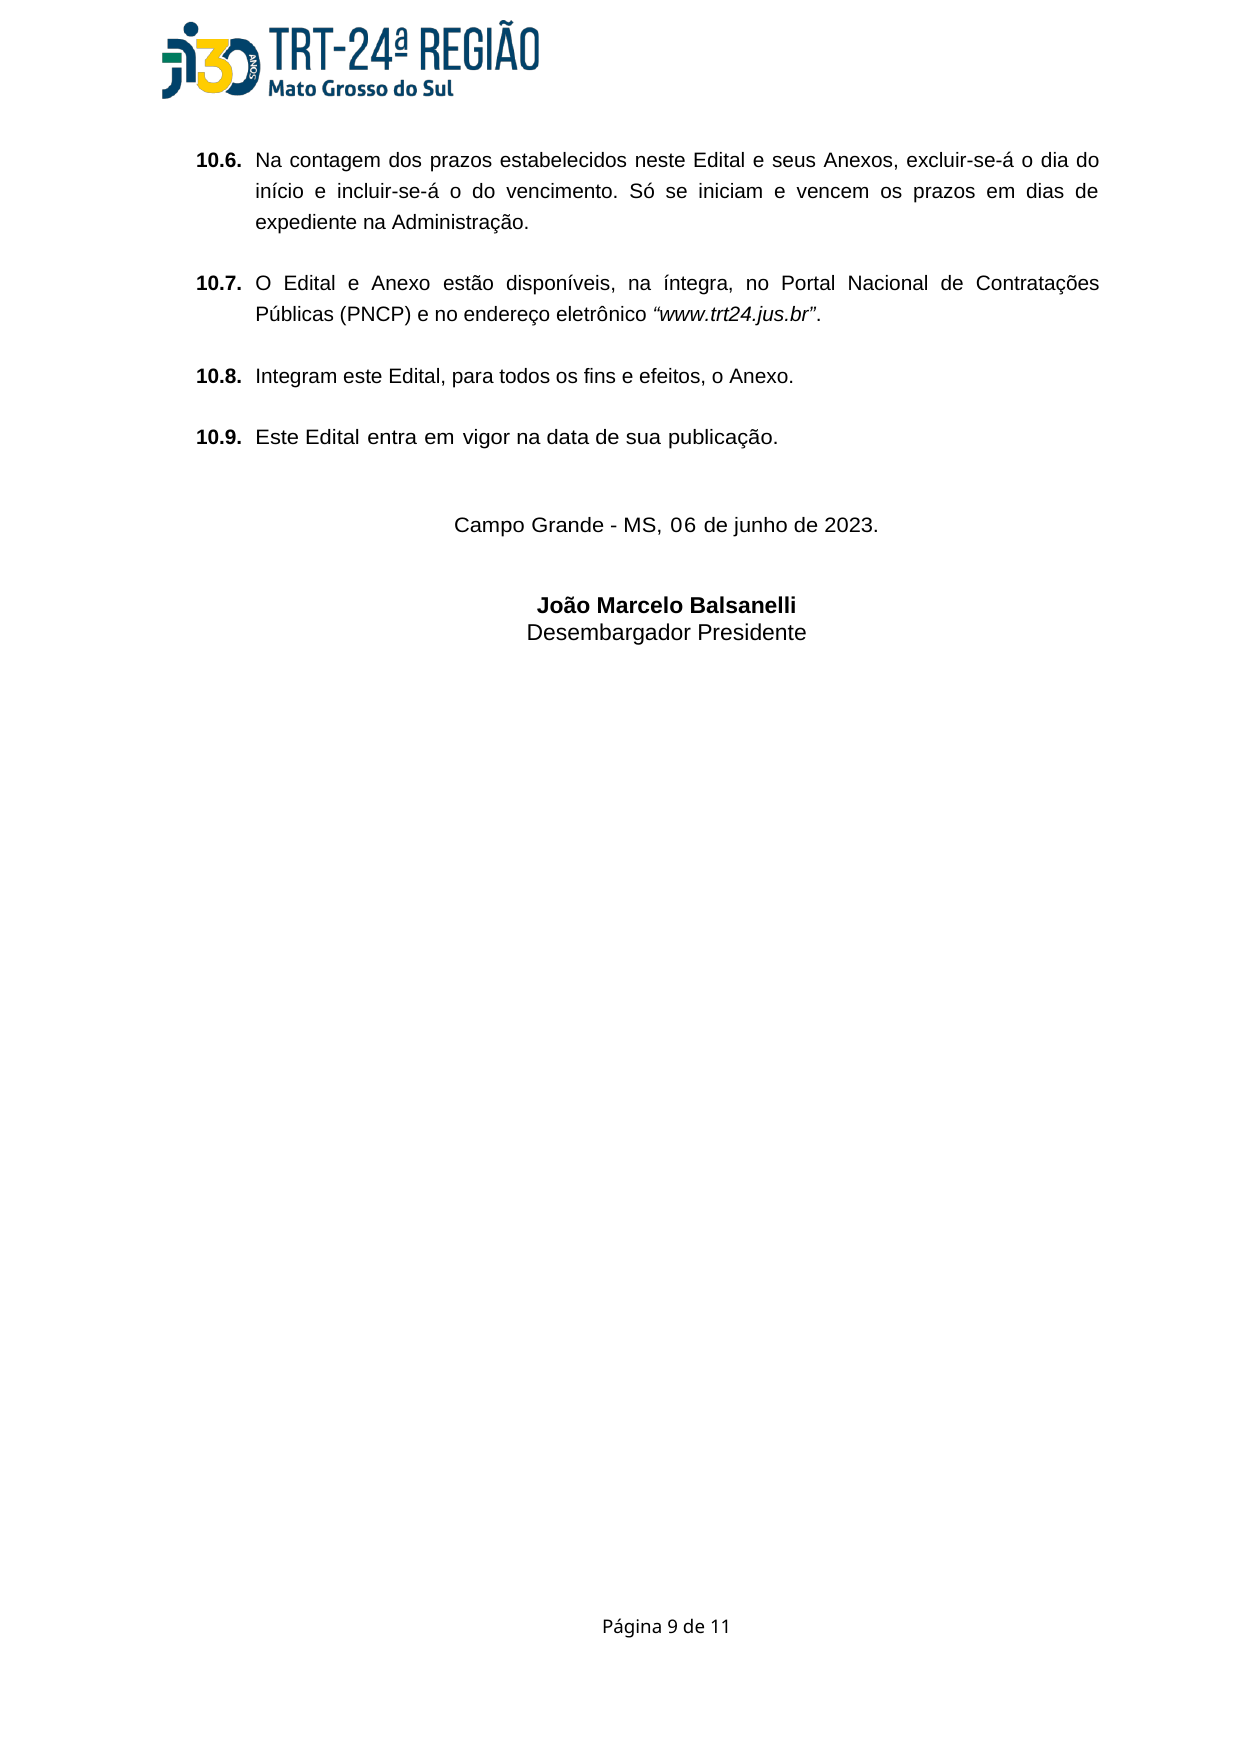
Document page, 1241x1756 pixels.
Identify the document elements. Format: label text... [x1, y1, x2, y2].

list O Edital e Anexo estão disponíveis, na íntegra, no Portal Nacional de Contratações Públicas (PNCP) e no endereço eletrônico “www.trt24.jus.br”. [196, 271, 1100, 326]
text João Marcelo Balsanelli [125, 592, 1208, 618]
picture [162, 20, 539, 99]
text Desembargador Presidente [125, 618, 1208, 645]
list Na contagem dos prazos estabelecidos neste Edital e seus Anexos, excluir-se-á o dia do início e incluir-se-á o do vencimento. Só se iniciam e vencem os prazos em dias de expediente na Administração. [196, 148, 1100, 234]
list Este Edital entra em vigor na data de sua publicação. [196, 424, 1100, 448]
text Campo Grande - MS, 06 de junho de 2023. [125, 513, 1208, 537]
list Integram este Edital, para todos os fins e efeitos, o Anexo. [196, 363, 1208, 387]
